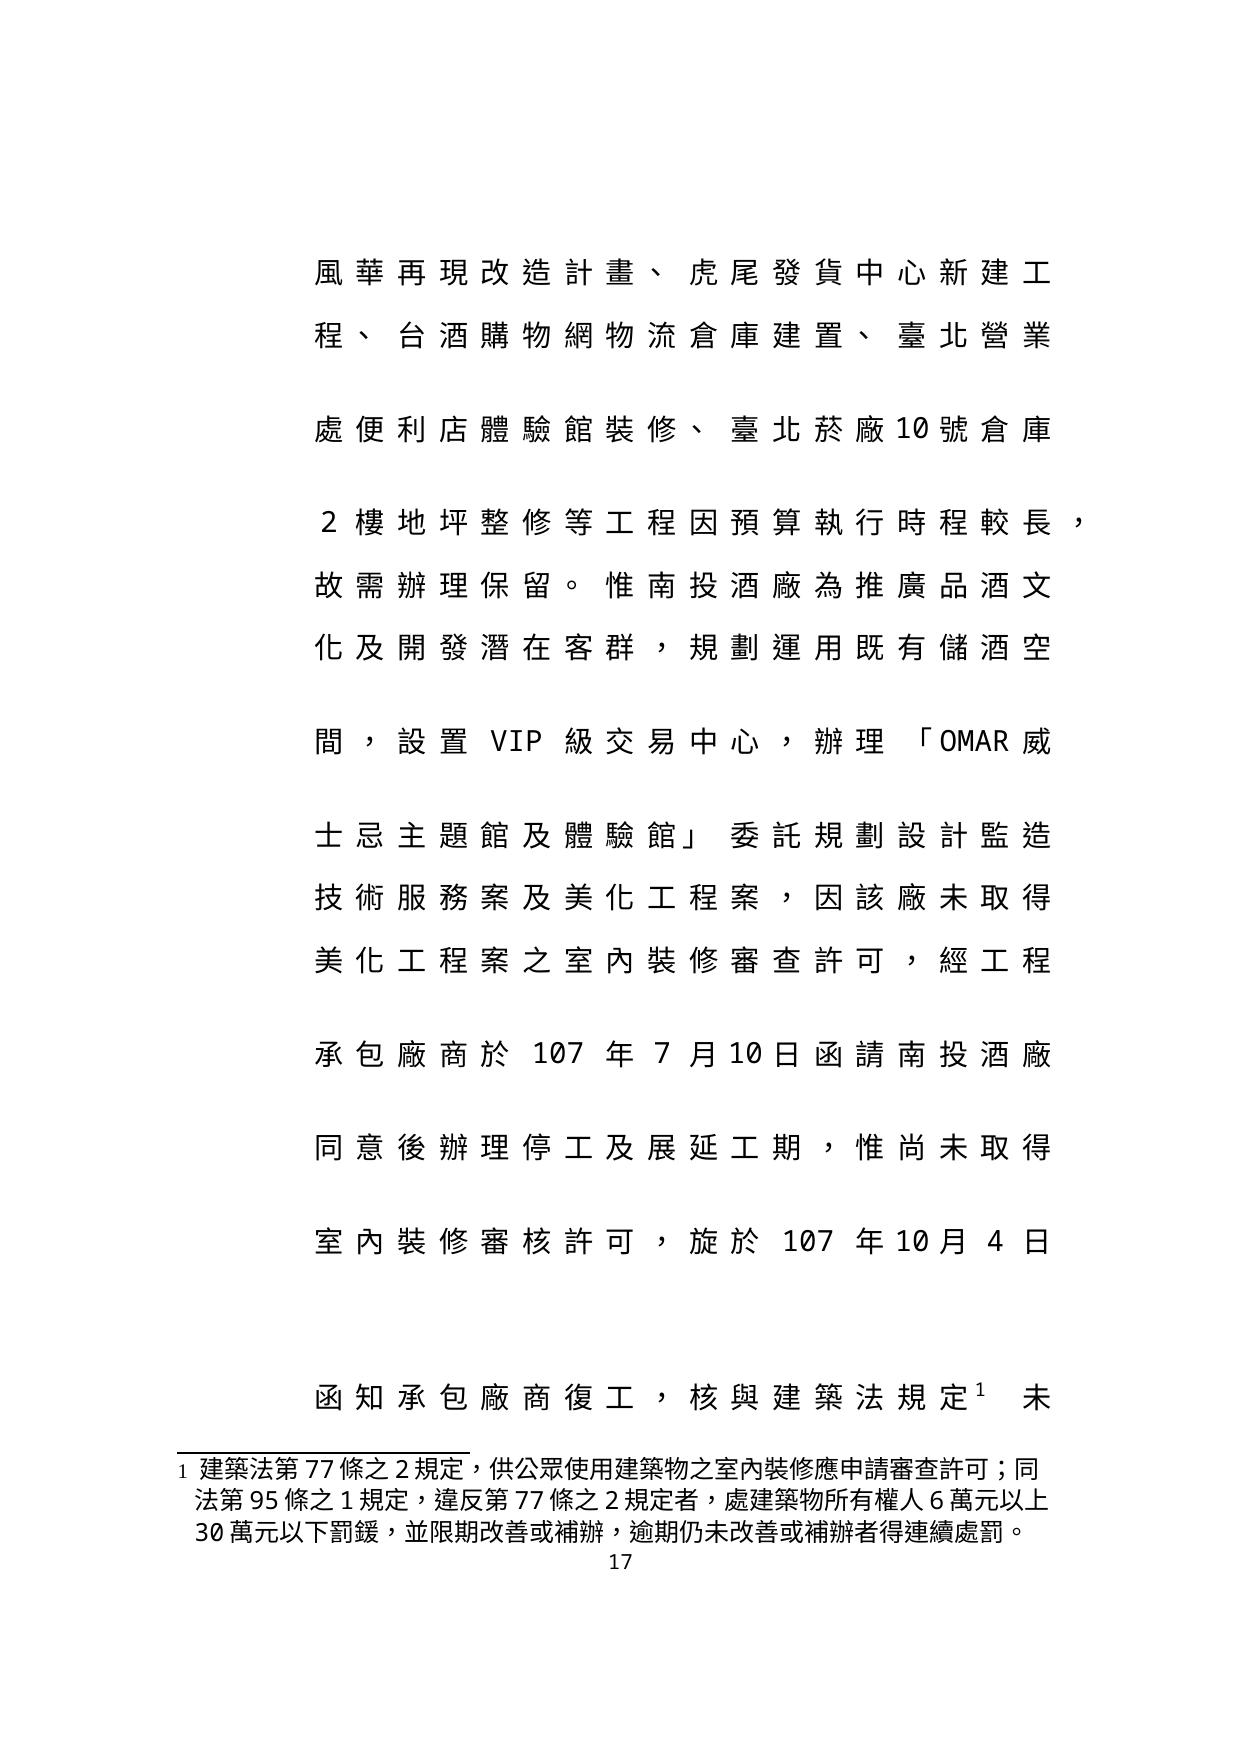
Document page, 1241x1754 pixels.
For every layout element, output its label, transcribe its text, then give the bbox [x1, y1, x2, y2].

text 1.房屋及建築：主要因南投酒廠觀光酒廠風華再現改造計畫、虎尾發貨中心新建工程、台酒購物網物流倉庫建置、臺北營業處便利店體驗館裝修、臺北菸廠10號倉庫2樓地坪整修等工程因預算執行時程較長，故需辦理保留。惟南投酒廠為推廣品酒文化及開發潛在客群，規劃運用既有儲酒空間，設置VIP級交易中心，辦理「OMAR威士忌主題館及體驗館」委託規劃設計監造技術服務案及美化工程案，因該廠未取得美化工程案之室內裝修審查許可，經工程承包廠商於107年7月10日函請南投酒廠同意後辦理停工及展延工期，惟尚未取得室內裝修審核許可，旋於107年10月4日函知承包廠商復工，核與建築法規定未合，衍生公安疑慮，請督促加速申請審查許可作業，以避免發生受罰情事及維護公共安全。 [271, 229, 1058, 1417]
text 建築法第77條之2規定，供公眾使用建築物之室內裝修應申請審查許可；同法第95條之1規定，違反第77條之2規定者，處建築物所有權人6萬元以上30萬元以下罰鍰，並限期改善或補辦，逾期仍未改善或補辦者得連續處罰。 [177, 1453, 1063, 1547]
